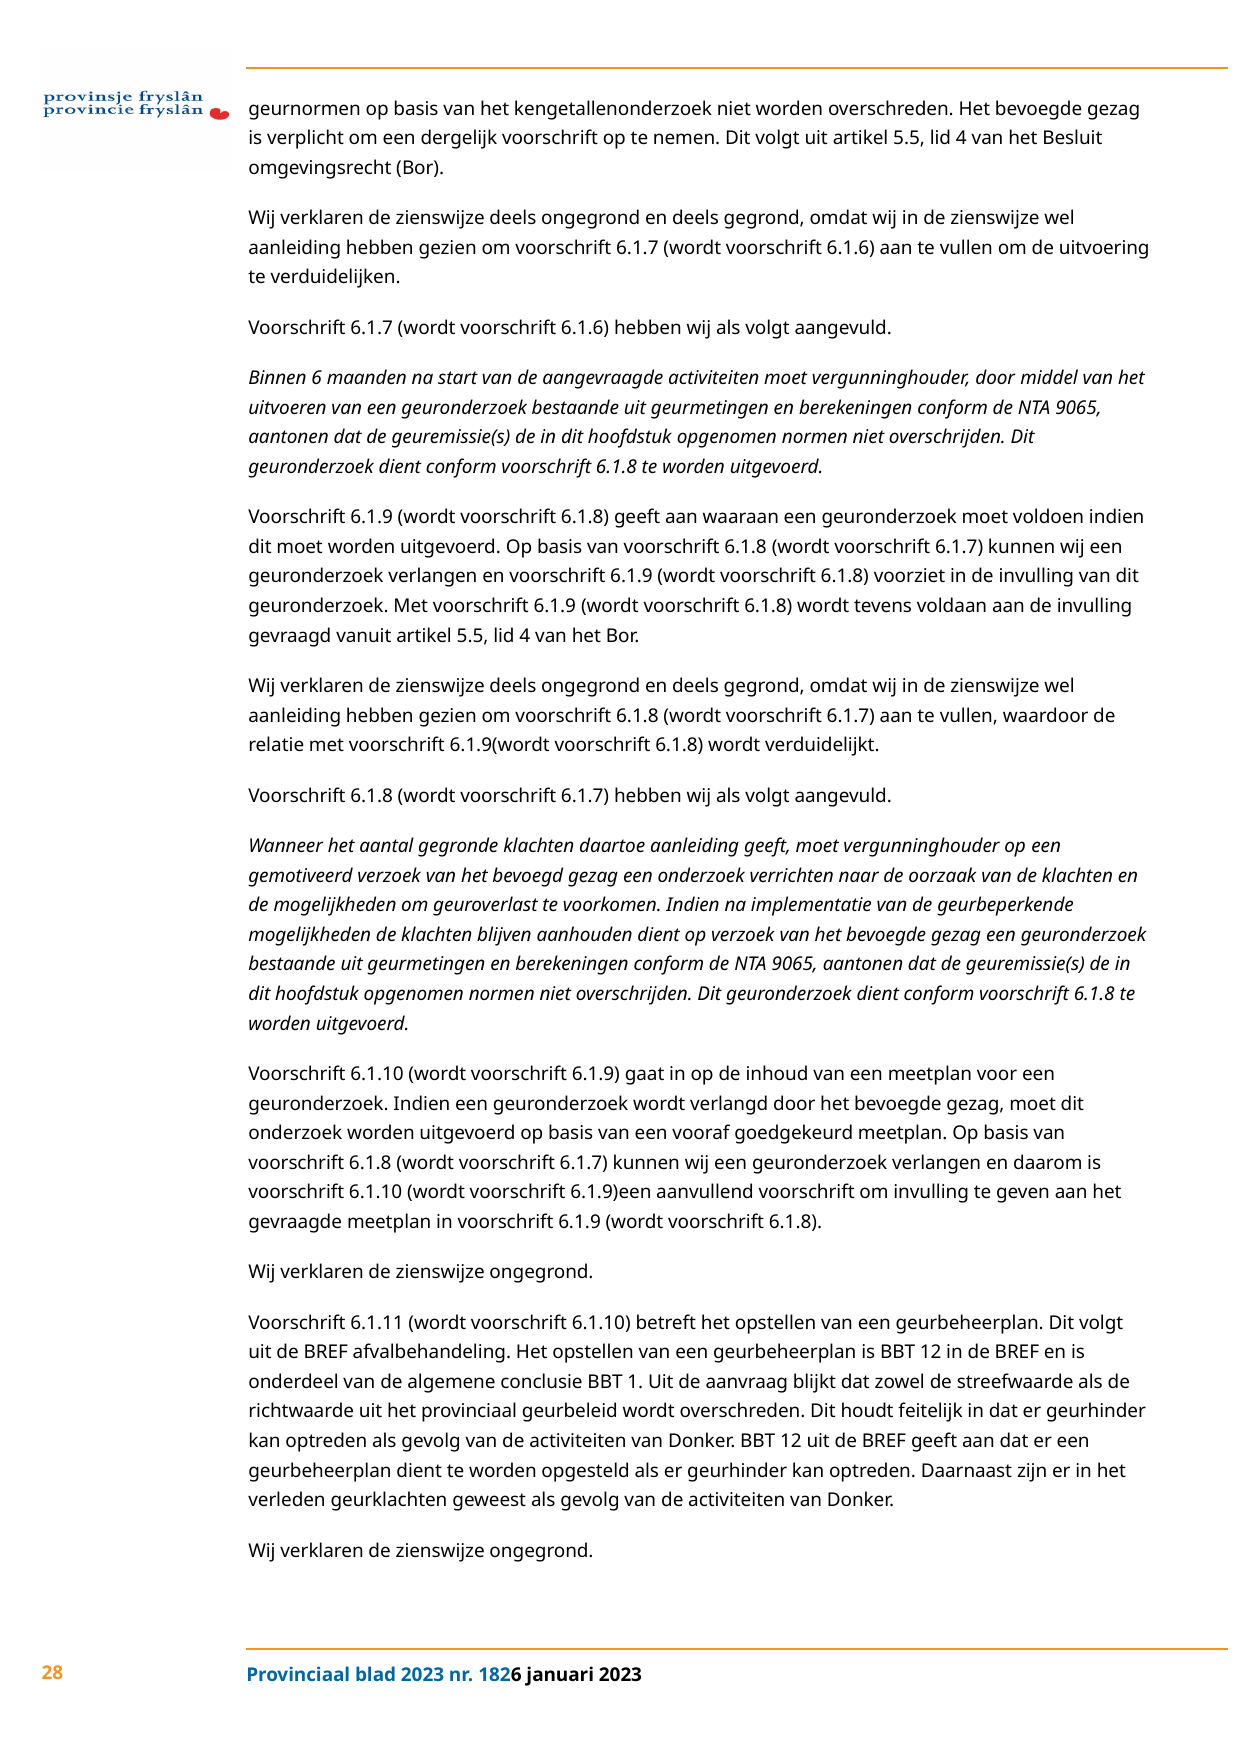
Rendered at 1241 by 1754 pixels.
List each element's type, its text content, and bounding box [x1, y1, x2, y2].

text Wij verklaren de zienswijze deels ongegrond en deels gegrond, omdat wij in de zienswijze wel aanleiding hebben gezien om voorschrift 6.1.8 (wordt voorschrift 6.1.7) aan te vullen, waardoor de relatie met voorschrift 6.1.9(wordt voorschrift 6.1.8) wordt verduidelijkt. [248, 672, 1152, 757]
text Wanneer het aantal gegronde klachten daartoe aanleiding geeft, moet vergunninghouder op een gemotiveerd verzoek van het bevoegd gezag een onderzoek verrichten naar de oorzaak van de klachten en de mogelijkheden om geuroverlast te voorkomen. Indien na implementatie van de geurbeperkende mogelijkheden de klachten blijven aanhouden dient op verzoek van het bevoegde gezag een geuronderzoek bestaande uit geurmetingen en berekeningen conform de NTA 9065, aantonen dat de geuremissie(s) de in dit hoofdstuk opgenomen normen niet overschrijden. Dit geuronderzoek dient conform voorschrift 6.1.8 te worden uitgevoerd. [248, 832, 1152, 1036]
picture [41, 47, 231, 172]
text Voorschrift 6.1.7 (wordt voorschrift 6.1.6) hebben wij als volgt aangevuld. [248, 314, 1152, 340]
text Wij verklaren de zienswijze deels ongegrond en deels gegrond, omdat wij in de zienswijze wel aanleiding hebben gezien om voorschrift 6.1.7 (wordt voorschrift 6.1.6) aan te vullen om de uitvoering te verduidelijken. [248, 204, 1152, 289]
text Voorschrift 6.1.9 (wordt voorschrift 6.1.8) geeft aan waaraan een geuronderzoek moet voldoen indien dit moet worden uitgevoerd. Op basis van voorschrift 6.1.8 (wordt voorschrift 6.1.7) kunnen wij een geuronderzoek verlangen en voorschrift 6.1.9 (wordt voorschrift 6.1.8) voorziet in de invulling van dit geuronderzoek. Met voorschrift 6.1.9 (wordt voorschrift 6.1.8) wordt tevens voldaan aan de invulling gevraagd vanuit artikel 5.5, lid 4 van het Bor. [248, 503, 1152, 648]
text geurnormen op basis van het kengetallenonderzoek niet worden overschreden. Het bevoegde gezag is verplicht om een dergelijk voorschrift op te nemen. Dit volgt uit artikel 5.5, lid 4 van het Besluit omgevingsrecht (Bor). [248, 95, 1152, 180]
text Voorschrift 6.1.10 (wordt voorschrift 6.1.9) gaat in op de inhoud van een meetplan voor een geuronderzoek. Indien een geuronderzoek wordt verlangd door het bevoegde gezag, moet dit onderzoek worden uitgevoerd op basis van een vooraf goedgekeurd meetplan. Op basis van voorschrift 6.1.8 (wordt voorschrift 6.1.7) kunnen wij een geuronderzoek verlangen en daarom is voorschrift 6.1.10 (wordt voorschrift 6.1.9)een aanvullend voorschrift om invulling te geven aan het gevraagde meetplan in voorschrift 6.1.9 (wordt voorschrift 6.1.8). [248, 1060, 1152, 1234]
text Binnen 6 maanden na start van de aangevraagde activiteiten moet vergunninghouder, door middel van het uitvoeren van een geuronderzoek bestaande uit geurmetingen en berekeningen conform de NTA 9065, aantonen dat de geuremissie(s) de in dit hoofdstuk opgenomen normen niet overschrijden. Dit geuronderzoek dient conform voorschrift 6.1.8 te worden uitgevoerd. [248, 364, 1152, 479]
text Wij verklaren de zienswijze ongegrond. [248, 1258, 1152, 1284]
text Wij verklaren de zienswijze ongegrond. [248, 1537, 1152, 1563]
text Voorschrift 6.1.11 (wordt voorschrift 6.1.10) betreft het opstellen van een geurbeheerplan. Dit volgt uit de BREF afvalbehandeling. Het opstellen van een geurbeheerplan is BBT 12 in de BREF en is onderdeel van de algemene conclusie BBT 1. Uit de aanvraag blijkt dat zowel de streefwaarde als de richtwaarde uit het provinciaal geurbeleid wordt overschreden. Dit houdt feitelijk in dat er geurhinder kan optreden als gevolg van de activiteiten van Donker. BBT 12 uit de BREF geeft aan dat er een geurbeheerplan dient te worden opgesteld als er geurhinder kan optreden. Daarnaast zijn er in het verleden geurklachten geweest als gevolg van de activiteiten van Donker. [248, 1309, 1152, 1512]
text Voorschrift 6.1.8 (wordt voorschrift 6.1.7) hebben wij als volgt aangevuld. [248, 782, 1152, 808]
